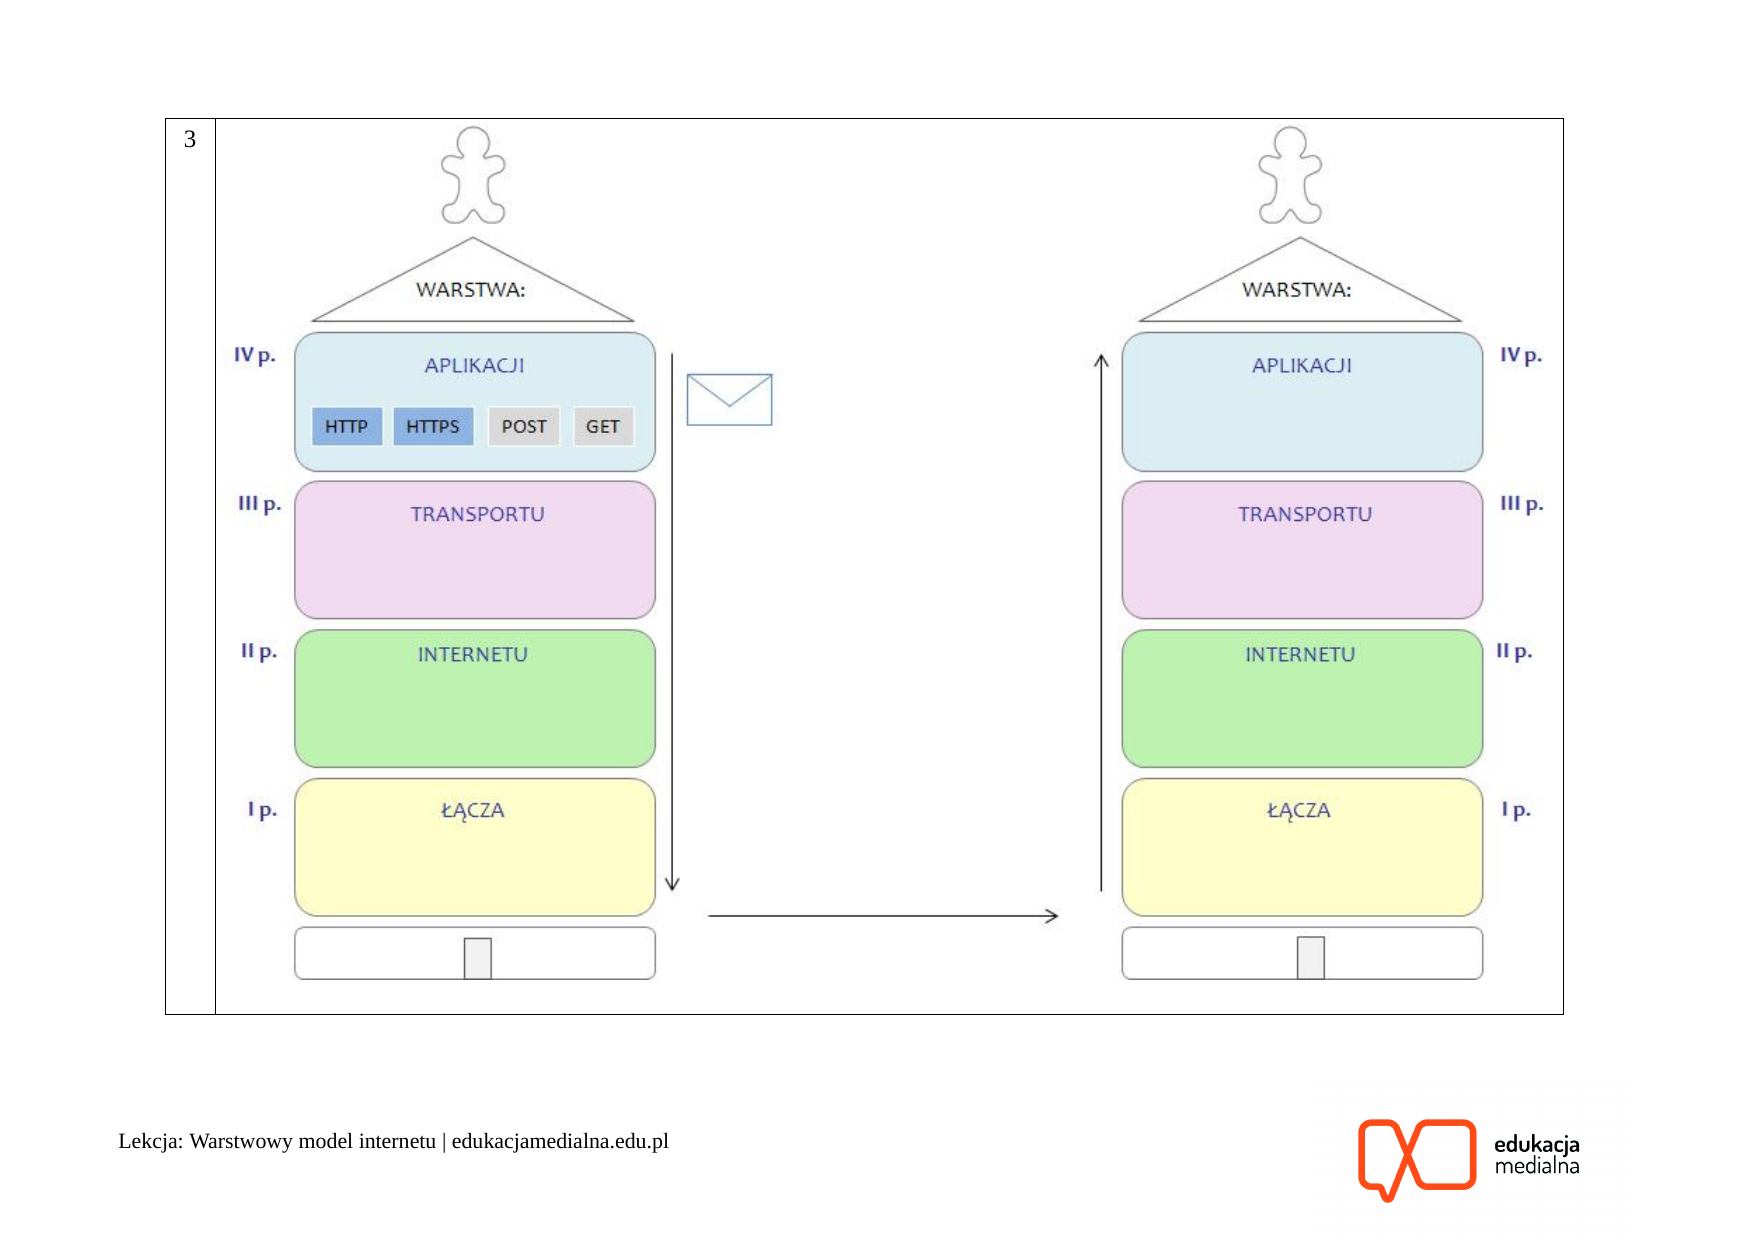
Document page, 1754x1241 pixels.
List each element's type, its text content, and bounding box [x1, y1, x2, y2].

table_cell [216, 119, 1563, 1014]
picture [1306, 1081, 1634, 1241]
table_cell 3 [166, 119, 215, 1014]
picture [220, 123, 1558, 980]
